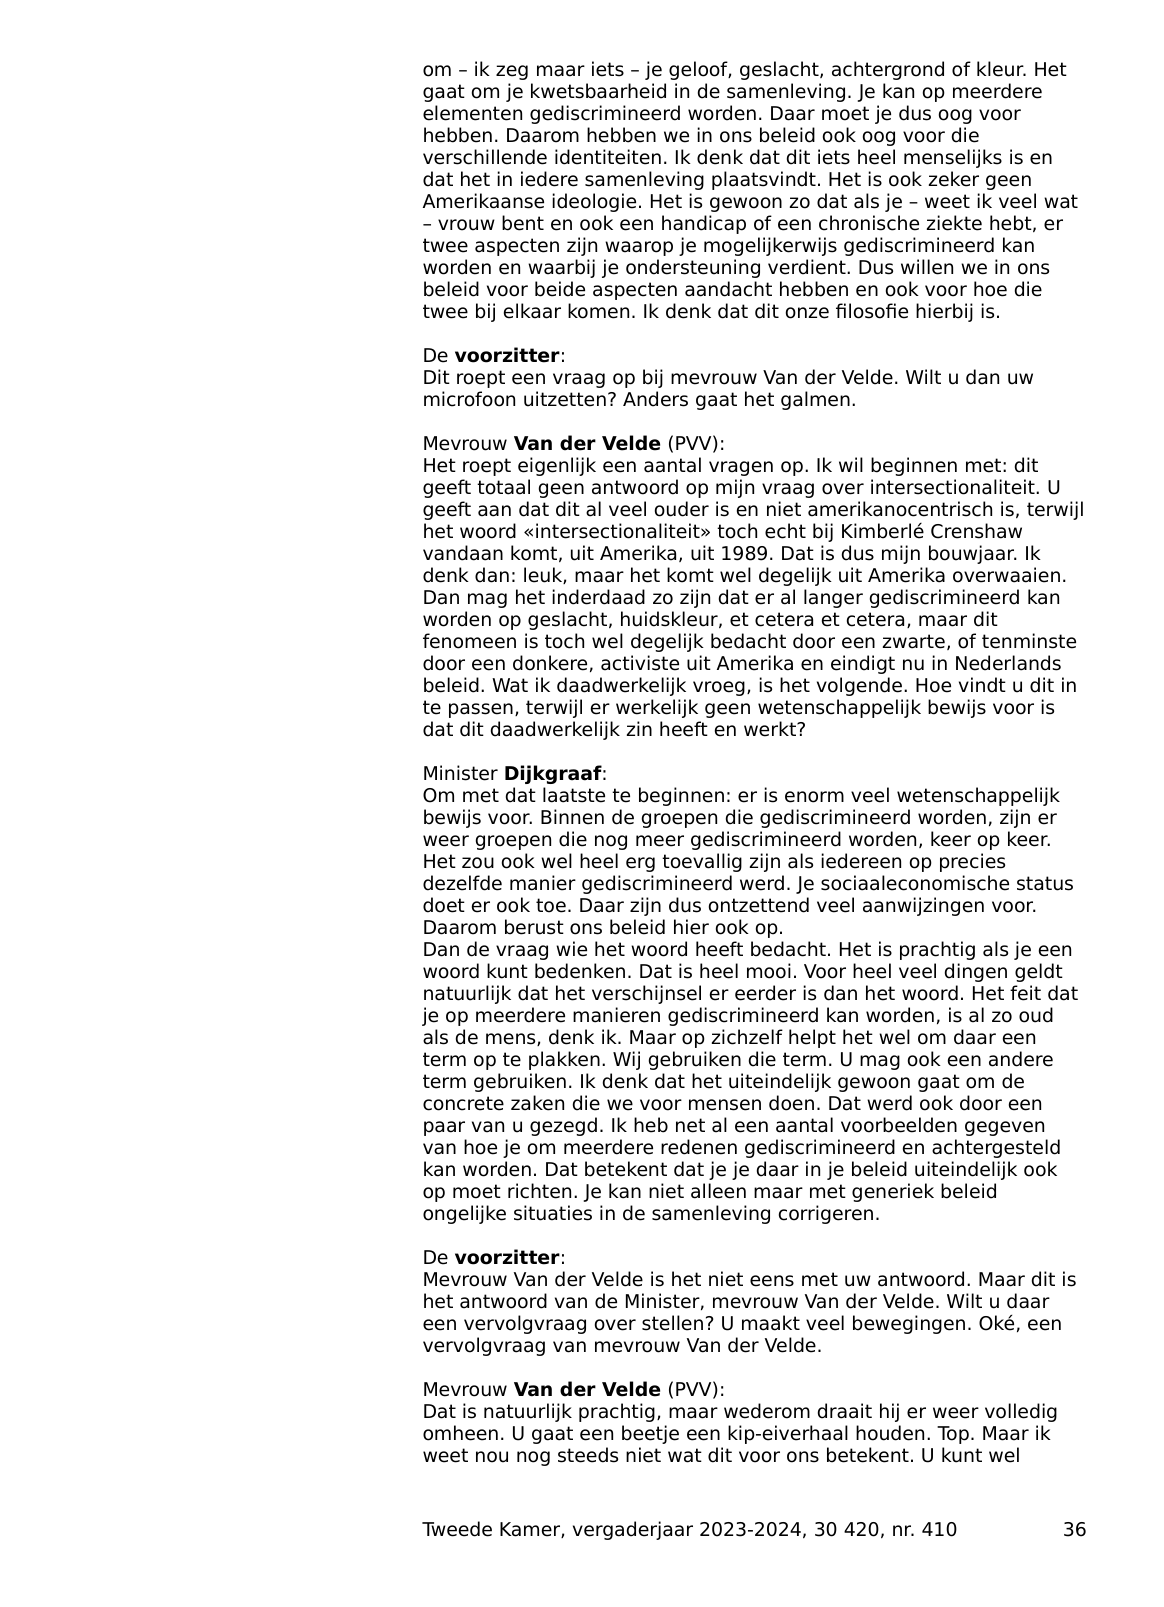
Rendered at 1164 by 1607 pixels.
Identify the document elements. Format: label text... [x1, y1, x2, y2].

text De voorzitter: [422, 1247, 1087, 1269]
text Dan de vraag wie het woord heeft bedacht. Het is prachtig als je een woord kunt bedenken. Dat is heel mooi. Voor heel veel dingen geldt natuurlijk dat het verschijnsel er eerder is dan het woord. Het feit dat je op meerdere manieren gediscrimineerd kan worden, is al zo oud als de mens, denk ik. Maar op zichzelf helpt het wel om daar een term op te plakken. Wij gebruiken die term. U mag ook een andere term gebruiken. Ik denk dat het uiteindelijk gewoon gaat om de concrete zaken die we voor mensen doen. Dat werd ook door een paar van u gezegd. Ik heb net al een aantal voorbeelden gegeven van hoe je om meerdere redenen gediscrimineerd en achtergesteld kan worden. Dat betekent dat je je daar in je beleid uiteindelijk ook op moet richten. Je kan niet alleen maar met generiek beleid ongelijke situaties in de samenleving corrigeren. [422, 939, 1087, 1224]
text De voorzitter: [422, 345, 1087, 367]
text Om met dat laatste te beginnen: er is enorm veel wetenschappelijk bewijs voor. Binnen de groepen die gediscrimineerd worden, zijn er weer groepen die nog meer gediscrimineerd worden, keer op keer. Het zou ook wel heel erg toevallig zijn als iedereen op precies dezelfde manier gediscrimineerd werd. Je sociaaleconomische status doet er ook toe. Daar zijn dus ontzettend veel aanwijzingen voor. Daarom berust ons beleid hier ook op. [422, 785, 1087, 939]
text Het roept eigenlijk een aantal vragen op. Ik wil beginnen met: dit geeft totaal geen antwoord op mijn vraag over intersectionaliteit. U geeft aan dat dit al veel ouder is en niet amerikanocentrisch is, terwijl het woord «intersectionaliteit» toch echt bij Kimberlé Crenshaw vandaan komt, uit Amerika, uit 1989. Dat is dus mijn bouwjaar. Ik denk dan: leuk, maar het komt wel degelijk uit Amerika overwaaien. Dan mag het inderdaad zo zijn dat er al langer gediscrimineerd kan worden op geslacht, huidskleur, et cetera et cetera, maar dit fenomeen is toch wel degelijk bedacht door een zwarte, of tenminste door een donkere, activiste uit Amerika en eindigt nu in Nederlands beleid. Wat ik daadwerkelijk vroeg, is het volgende. Hoe vindt u dit in te passen, terwijl er werkelijk geen wetenschappelijk bewijs voor is dat dit daadwerkelijk zin heeft en werkt? [422, 455, 1087, 741]
text Mevrouw Van der Velde (PVV): [422, 1379, 1087, 1401]
text Mevrouw Van der Velde is het niet eens met uw antwoord. Maar dit is het antwoord van de Minister, mevrouw Van der Velde. Wilt u daar een vervolgvraag over stellen? U maakt veel bewegingen. Oké, een vervolgvraag van mevrouw Van der Velde. [422, 1269, 1087, 1357]
text Mevrouw Van der Velde (PVV): [422, 433, 1087, 455]
text Dat is natuurlijk prachtig, maar wederom draait hij er weer volledig omheen. U gaat een beetje een kip-eiverhaal houden. Top. Maar ik weet nou nog steeds niet wat dit voor ons betekent. U kunt wel [422, 1401, 1087, 1467]
text om – ik zeg maar iets – je geloof, geslacht, achtergrond of kleur. Het gaat om je kwetsbaarheid in de samenleving. Je kan op meerdere elementen gediscrimineerd worden. Daar moet je dus oog voor hebben. Daarom hebben we in ons beleid ook oog voor die verschillende identiteiten. Ik denk dat dit iets heel menselijks is en dat het in iedere samenleving plaatsvindt. Het is ook zeker geen Amerikaanse ideologie. Het is gewoon zo dat als je – weet ik veel wat – vrouw bent en ook een handicap of een chronische ziekte hebt, er twee aspecten zijn waarop je mogelijkerwijs gediscrimineerd kan worden en waarbij je ondersteuning verdient. Dus willen we in ons beleid voor beide aspecten aandacht hebben en ook voor hoe die twee bij elkaar komen. Ik denk dat dit onze filosofie hierbij is. [422, 59, 1087, 323]
text Dit roept een vraag op bij mevrouw Van der Velde. Wilt u dan uw microfoon uitzetten? Anders gaat het galmen. [422, 367, 1087, 411]
text Minister Dijkgraaf: [422, 763, 1087, 785]
